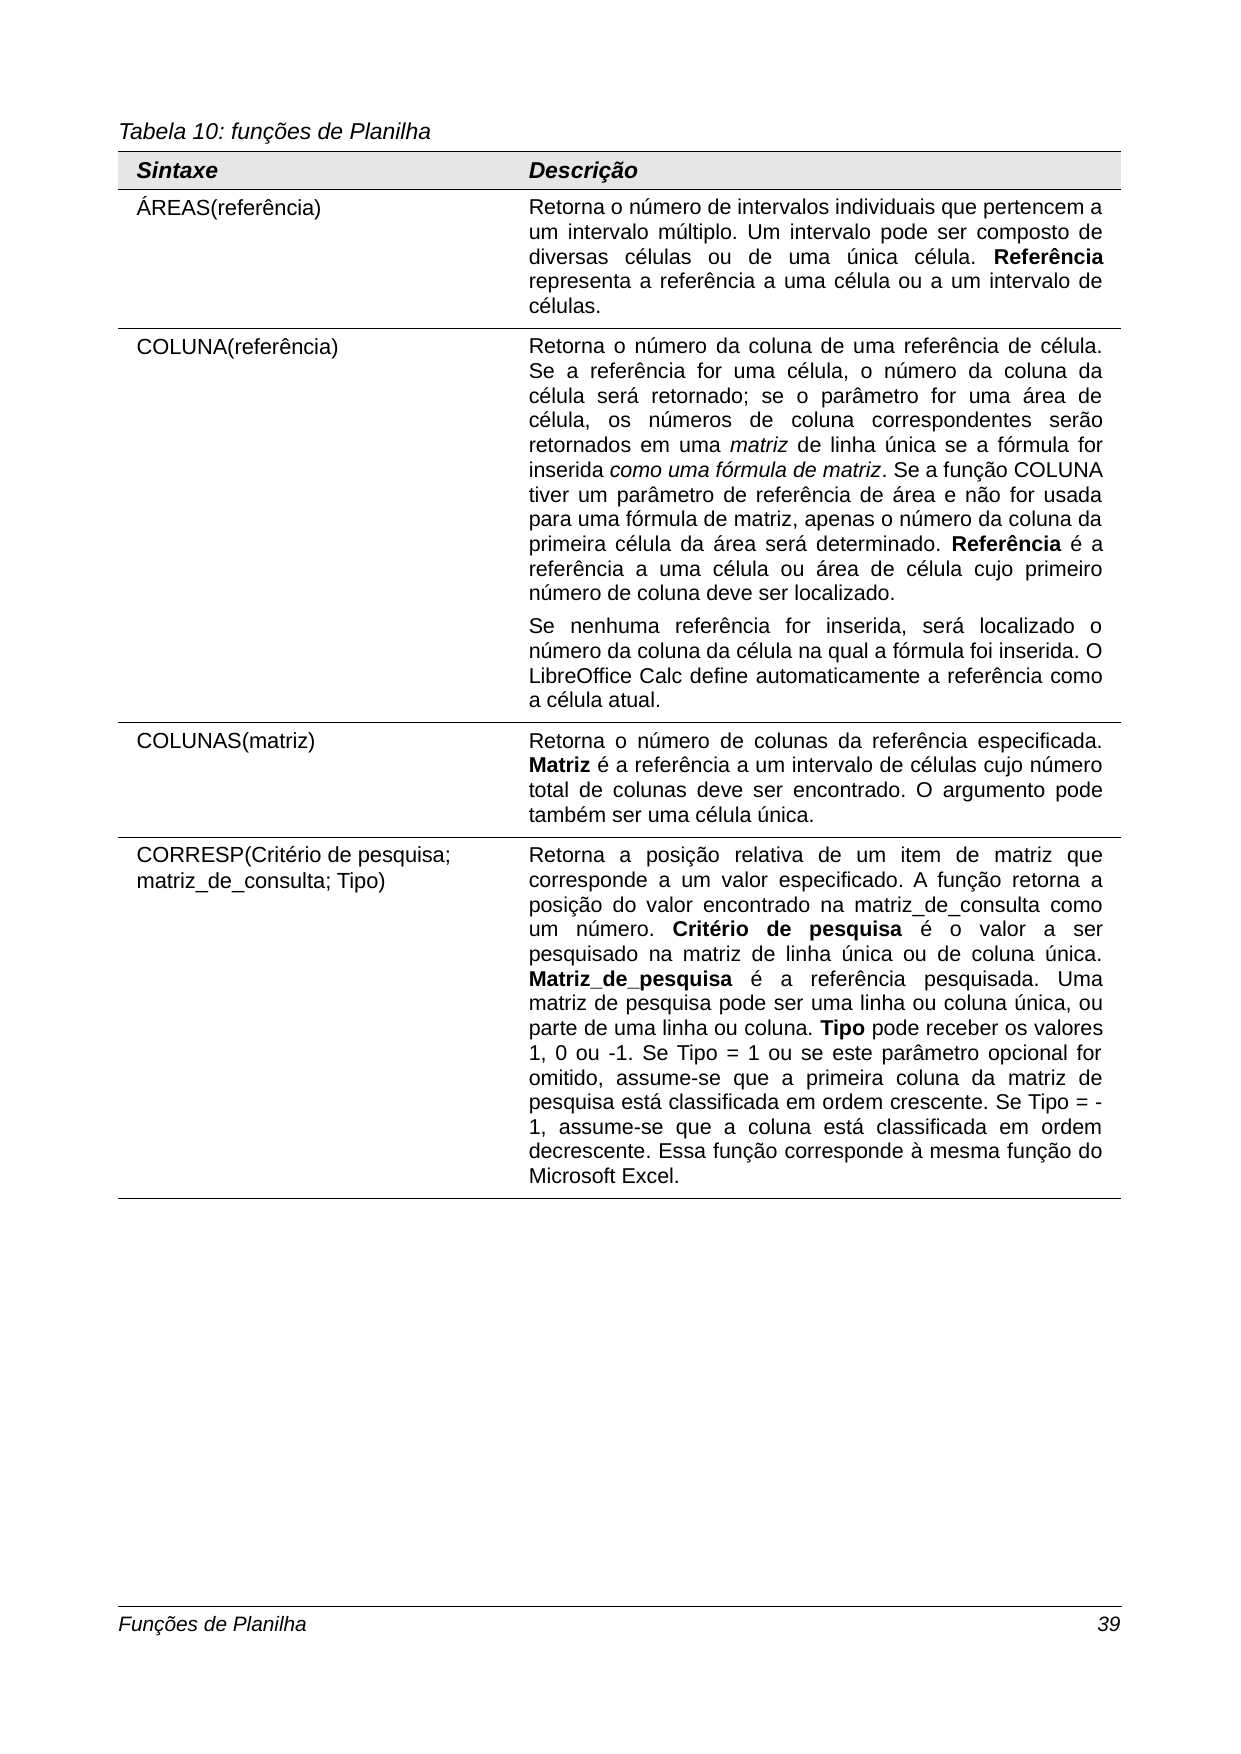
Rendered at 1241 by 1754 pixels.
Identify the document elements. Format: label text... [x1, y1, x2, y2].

text Tabela 10: funções de Planilha [118, 118, 1122, 144]
table_header Descrição [510, 152, 1121, 189]
table_cell COLUNA(referência) [118, 329, 510, 722]
table_cell Retorna o número da coluna de uma referência de célula. Se a referência for uma célula, o número da coluna da célula será retornado; se o parâmetro for uma área de célula, os números de coluna correspondentes serão retornados em uma matriz de linha única se a fórmula for inserida como uma fórmula de matriz. Se a função COLUNA tiver um parâmetro de referência de área e não for usada para uma fórmula de matriz, apenas o número da coluna da primeira célula da área será determinado. Referência é a referência a uma célula ou área de célula cujo primeiro número de coluna deve ser localizado. Se nenhuma referência for inserida, será localizado o número da coluna da célula na qual a fórmula foi inserida. O LibreOffice Calc define automaticamente a referência como a célula atual. [510, 329, 1121, 722]
table_cell Retorna o número de intervalos individuais que pertencem a um intervalo múltiplo. Um intervalo pode ser composto de diversas células ou de uma única célula. Referência representa a referência a uma célula ou a um intervalo de células. [510, 190, 1121, 328]
table_cell ÁREAS(referência) [118, 190, 510, 328]
table_cell CORRESP(Critério de pesquisa; matriz_de_consulta; Tipo) [118, 838, 510, 1198]
table_header Sintaxe [118, 152, 510, 189]
table_cell Retorna o número de colunas da referência especificada. Matriz é a referência a um intervalo de células cujo número total de colunas deve ser encontrado. O argumento pode também ser uma célula única. [510, 723, 1121, 837]
table_cell Retorna a posição relativa de um item de matriz que corresponde a um valor especificado. A função retorna a posição do valor encontrado na matriz_de_consulta como um número. Critério de pesquisa é o valor a ser pesquisado na matriz de linha única ou de coluna única. Matriz_de_pesquisa é a referência pesquisada. Uma matriz de pesquisa pode ser uma linha ou coluna única, ou parte de uma linha ou coluna. Tipo pode receber os valores 1, 0 ou -1. Se Tipo = 1 ou se este parâmetro opcional for omitido, assume-se que a primeira coluna da matriz de pesquisa está classificada em ordem crescente. Se Tipo = -1, assume-se que a coluna está classificada em ordem decrescente. Essa função corresponde à mesma função do Microsoft Excel. [510, 838, 1121, 1198]
table_cell COLUNAS(matriz) [118, 723, 510, 837]
